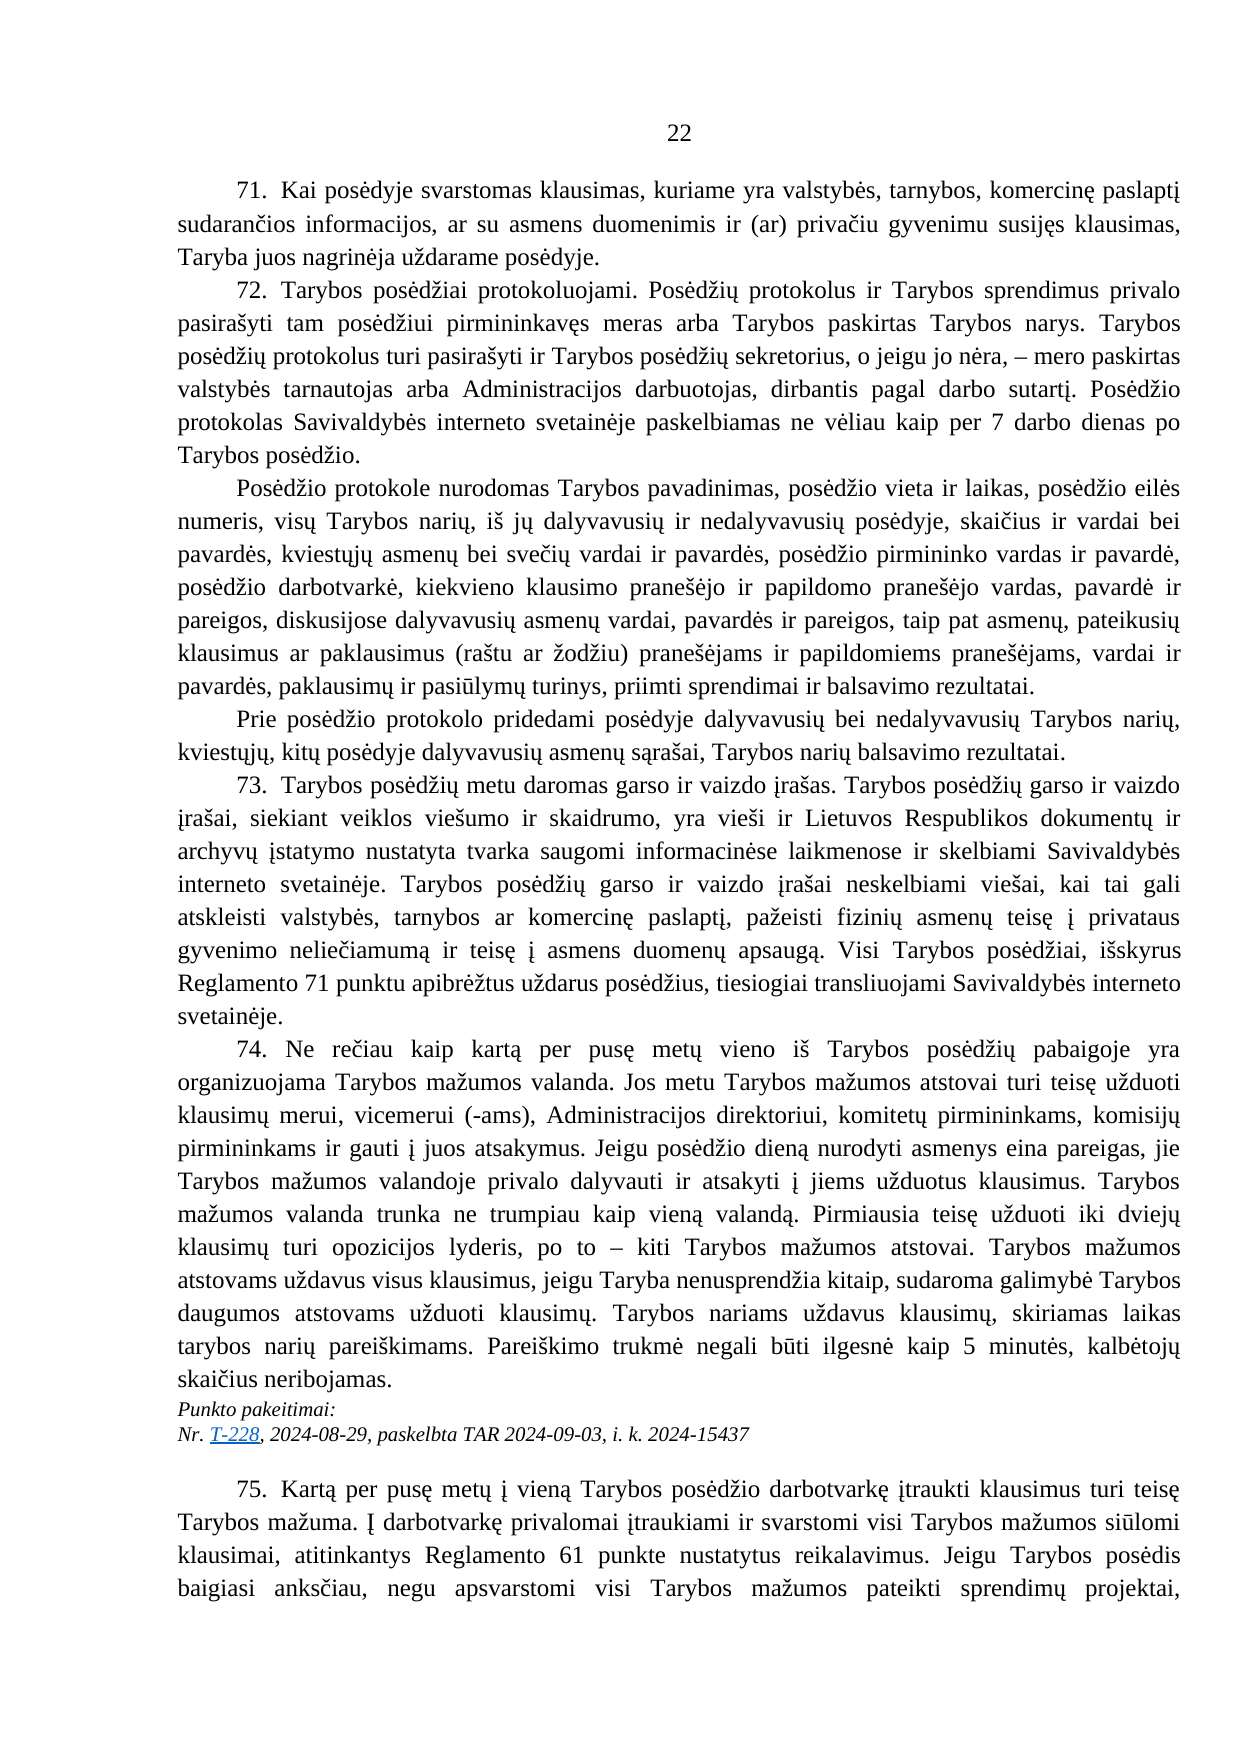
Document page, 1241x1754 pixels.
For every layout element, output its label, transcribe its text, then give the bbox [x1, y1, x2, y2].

text Punkto pakeitimai: [177, 1397, 1181, 1421]
text Nr. T-228, 2024-08-29, paskelbta TAR 2024-09-03, i. k. 2024-15437 [177, 1421, 1181, 1446]
text 75. Kartą per pusę metų į vieną Tarybos posėdžio darbotvarkę įtraukti klausimus turi teisę Tarybos mažuma. Į darbotvarkę privalomai įtraukiami ir svarstomi visi Tarybos mažumos siūlomi klausimai, atitinkantys Reglamento 61 punkte nustatytus reikalavimus. Jeigu Tarybos posėdis baigiasi anksčiau, negu apsvarstomi visi Tarybos mažumos pateikti sprendimų projektai, [177, 1474, 1181, 1602]
text Prie posėdžio protokolo pridedami posėdyje dalyvavusių bei nedalyvavusių Tarybos narių, kviestųjų, kitų posėdyje dalyvavusių asmenų sąrašai, Tarybos narių balsavimo rezultatai. [177, 704, 1181, 766]
text 72. Tarybos posėdžiai protokoluojami. Posėdžių protokolus ir Tarybos sprendimus privalo pasirašyti tam posėdžiui pirmininkavęs meras arba Tarybos paskirtas Tarybos narys. Tarybos posėdžių protokolus turi pasirašyti ir Tarybos posėdžių sekretorius, o jeigu jo nėra, – mero paskirtas valstybės tarnautojas arba Administracijos darbuotojas, dirbantis pagal darbo sutartį. Posėdžio protokolas Savivaldybės interneto svetainėje paskelbiamas ne vėliau kaip per 7 darbo dienas po Tarybos posėdžio. [177, 275, 1181, 468]
text 74. Ne rečiau kaip kartą per pusę metų vieno iš Tarybos posėdžių pabaigoje yra organizuojama Tarybos mažumos valanda. Jos metu Tarybos mažumos atstovai turi teisę užduoti klausimų merui, vicemerui (-ams), Administracijos direktoriui, komitetų pirmininkams, komisijų pirmininkams ir gauti į juos atsakymus. Jeigu posėdžio dieną nurodyti asmenys eina pareigas, jie Tarybos mažumos valandoje privalo dalyvauti ir atsakyti į jiems užduotus klausimus. Tarybos mažumos valanda trunka ne trumpiau kaip vieną valandą. Pirmiausia teisę užduoti iki dviejų klausimų turi opozicijos lyderis, po to – kiti Tarybos mažumos atstovai. Tarybos mažumos atstovams uždavus visus klausimus, jeigu Taryba nenusprendžia kitaip, sudaroma galimybė Tarybos daugumos atstovams užduoti klausimų. Tarybos nariams uždavus klausimų, skiriamas laikas tarybos narių pareiškimams. Pareiškimo trukmė negali būti ilgesnė kaip 5 minutės, kalbėtojų skaičius neribojamas. [177, 1034, 1181, 1393]
text Posėdžio protokole nurodomas Tarybos pavadinimas, posėdžio vieta ir laikas, posėdžio eilės numeris, visų Tarybos narių, iš jų dalyvavusių ir nedalyvavusių posėdyje, skaičius ir vardai bei pavardės, kviestųjų asmenų bei svečių vardai ir pavardės, posėdžio pirmininko vardas ir pavardė, posėdžio darbotvarkė, kiekvieno klausimo pranešėjo ir papildomo pranešėjo vardas, pavardė ir pareigos, diskusijose dalyvavusių asmenų vardai, pavardės ir pareigos, taip pat asmenų, pateikusių klausimus ar paklausimus (raštu ar žodžiu) pranešėjams ir papildomiems pranešėjams, vardai ir pavardės, paklausimų ir pasiūlymų turinys, priimti sprendimai ir balsavimo rezultatai. [177, 473, 1181, 700]
text 73. Tarybos posėdžių metu daromas garso ir vaizdo įrašas. Tarybos posėdžių garso ir vaizdo įrašai, siekiant veiklos viešumo ir skaidrumo, yra vieši ir Lietuvos Respublikos dokumentų ir archyvų įstatymo nustatyta tvarka saugomi informacinėse laikmenose ir skelbiami Savivaldybės interneto svetainėje. Tarybos posėdžių garso ir vaizdo įrašai neskelbiami viešai, kai tai gali atskleisti valstybės, tarnybos ar komercinę paslaptį, pažeisti fizinių asmenų teisę į privataus gyvenimo neliečiamumą ir teisę į asmens duomenų apsaugą. Visi Tarybos posėdžiai, išskyrus Reglamento 71 punktu apibrėžtus uždarus posėdžius, tiesiogiai transliuojami Savivaldybės interneto svetainėje. [177, 770, 1181, 1030]
text 71. Kai posėdyje svarstomas klausimas, kuriame yra valstybės, tarnybos, komercinę paslaptį sudarančios informacijos, ar su asmens duomenimis ir (ar) privačiu gyvenimu susijęs klausimas, Taryba juos nagrinėja uždarame posėdyje. [177, 176, 1181, 270]
